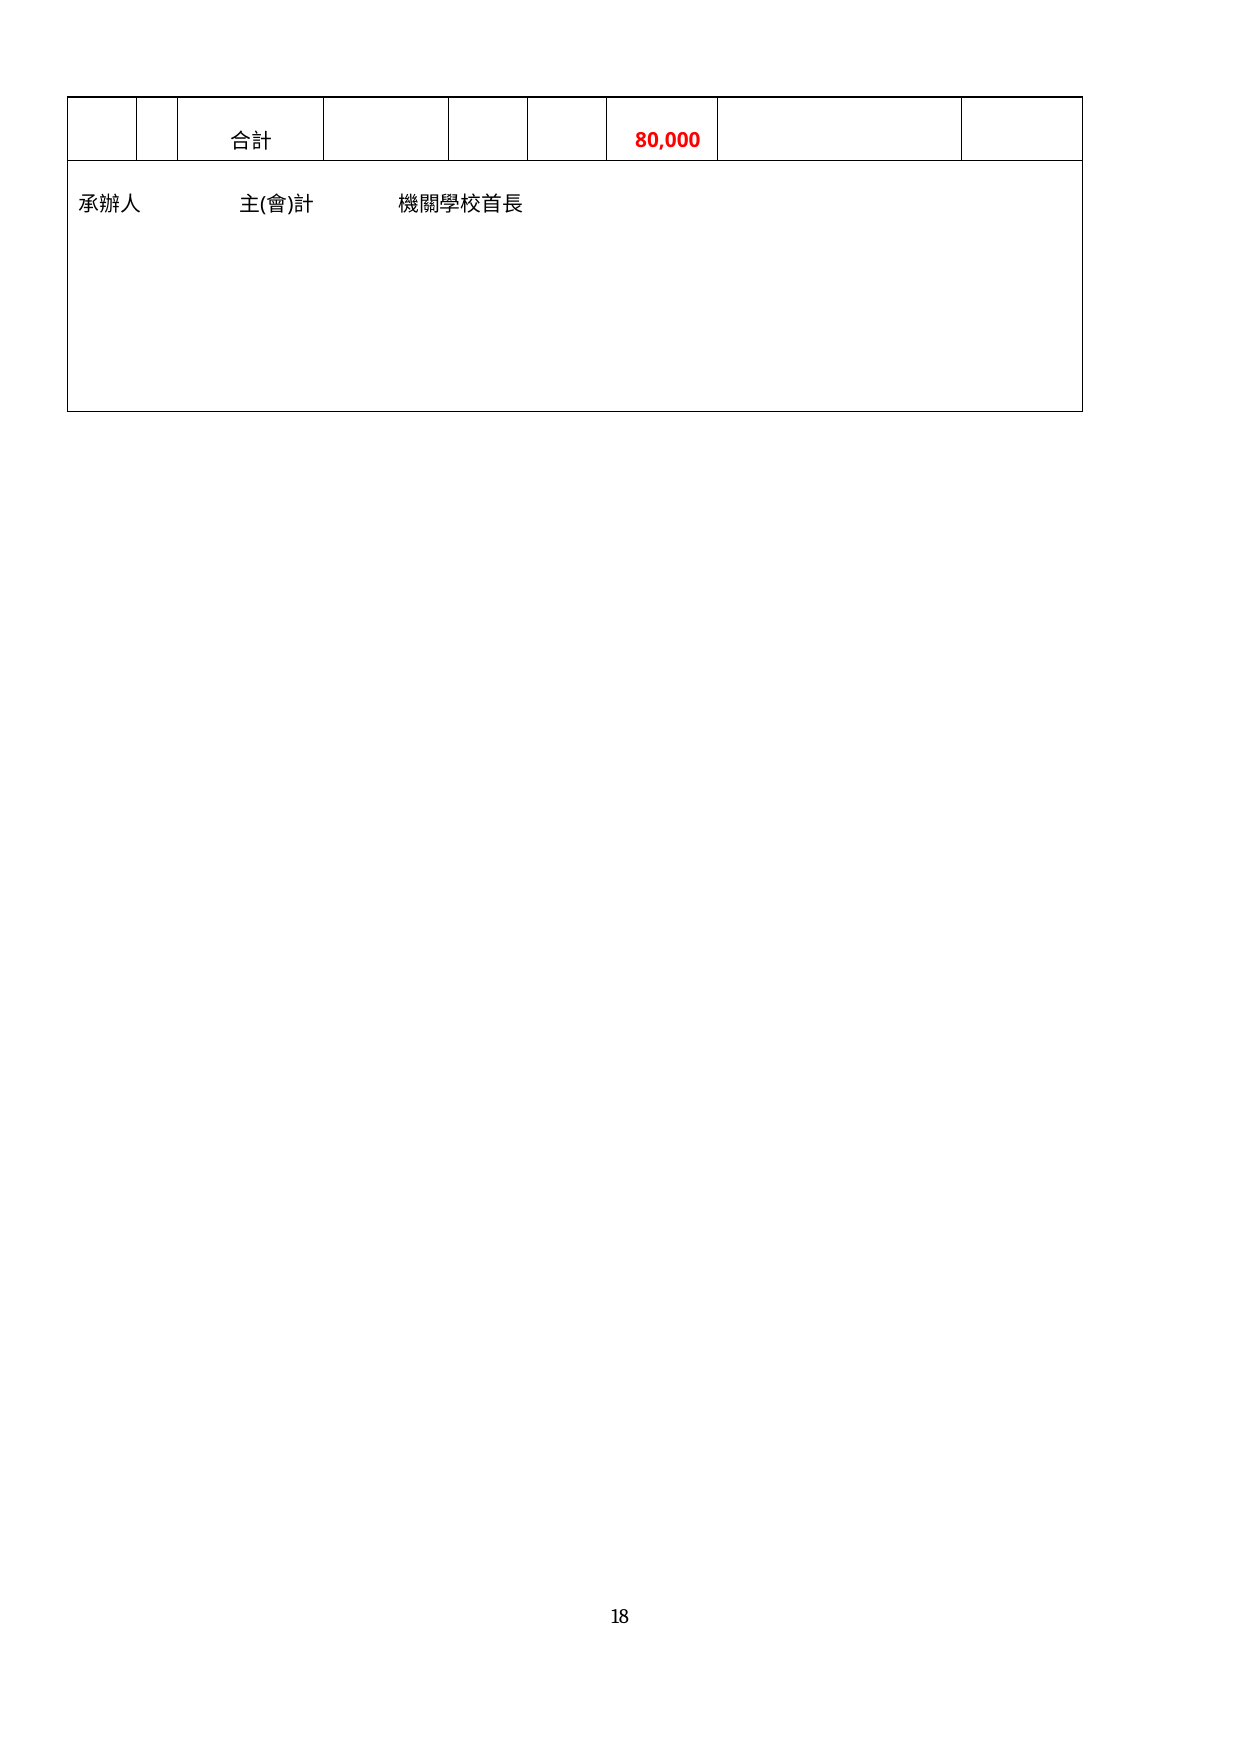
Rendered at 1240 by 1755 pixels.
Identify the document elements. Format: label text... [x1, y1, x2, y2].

table_cell 80,000 [607, 98, 717, 160]
table_cell [68, 98, 136, 160]
table_cell 承辦人 主(會)計 機關學校首長 [68, 161, 1082, 411]
table_cell [718, 98, 961, 160]
table_cell [137, 98, 177, 160]
table_cell [528, 98, 606, 160]
table_cell [962, 98, 1082, 160]
table_cell 合計 [178, 98, 323, 160]
table_cell [449, 98, 527, 160]
table_cell [324, 98, 448, 160]
